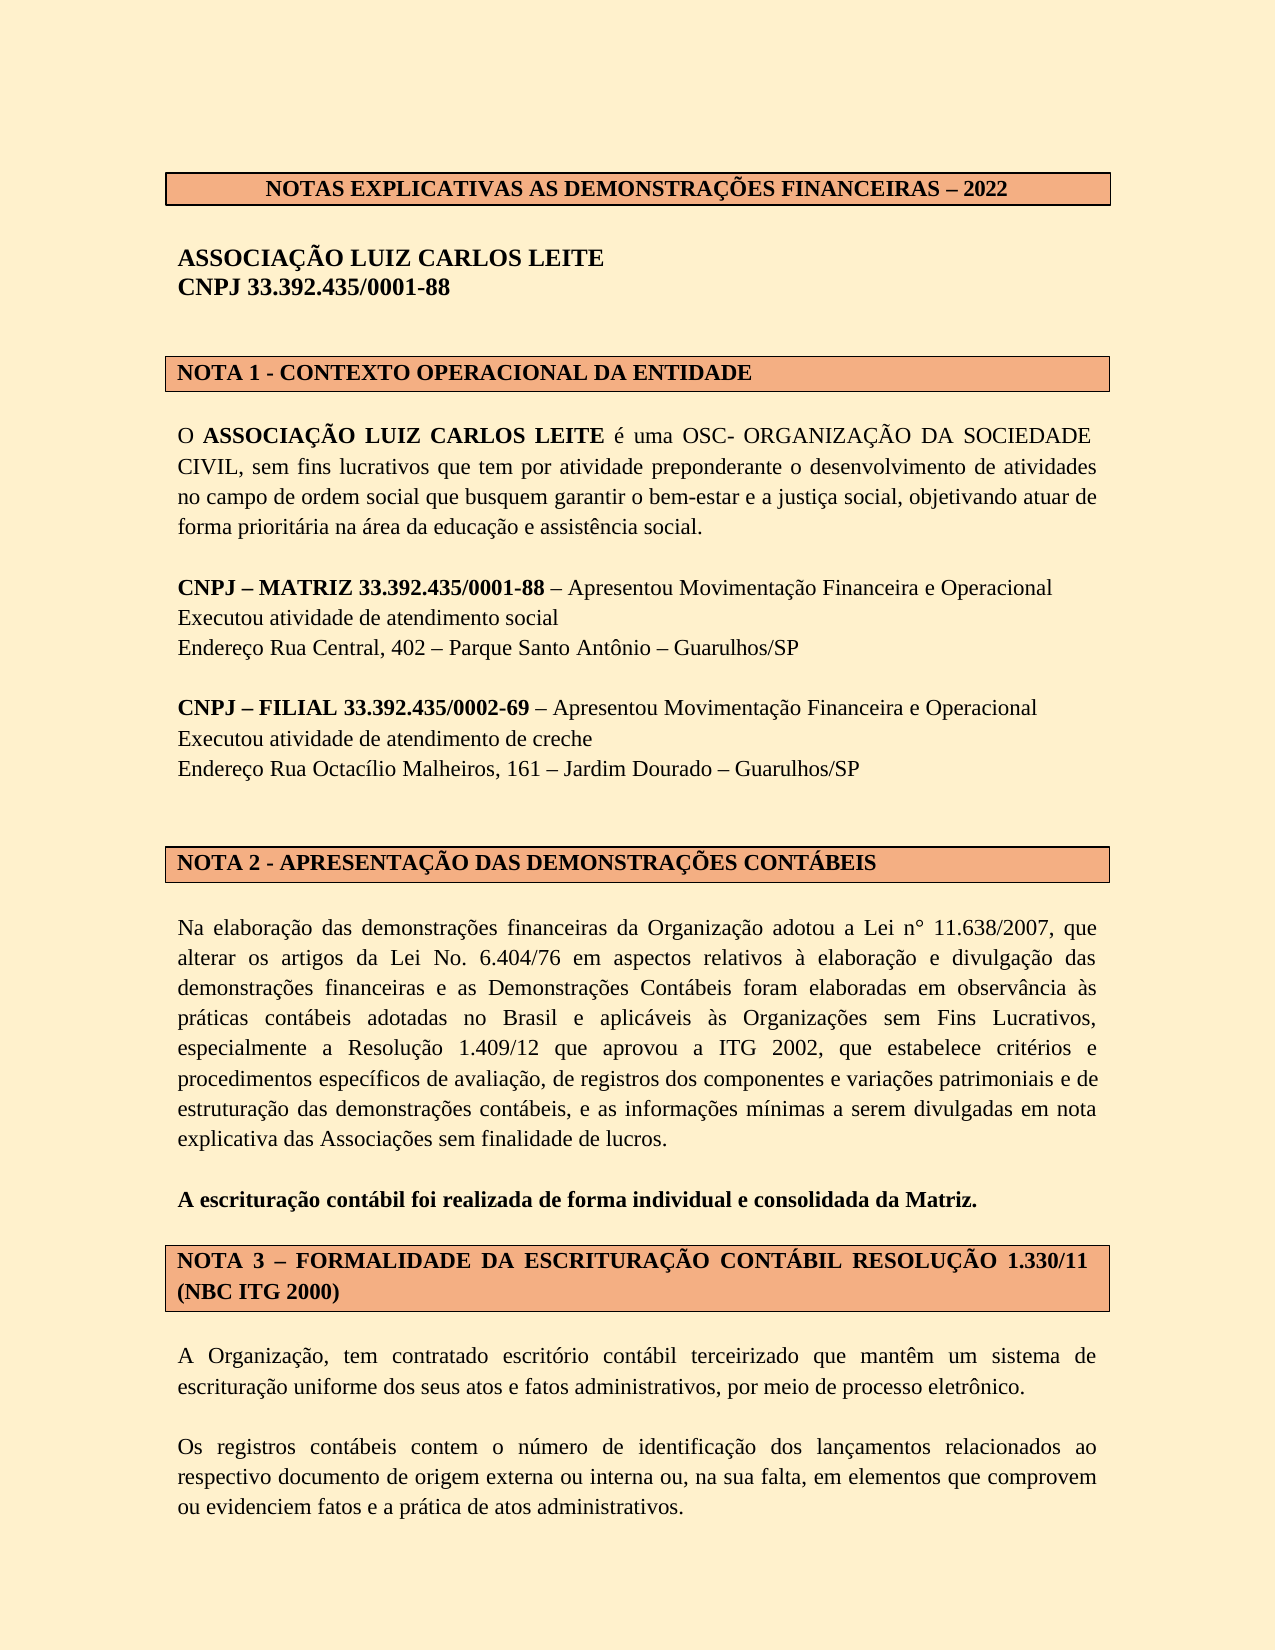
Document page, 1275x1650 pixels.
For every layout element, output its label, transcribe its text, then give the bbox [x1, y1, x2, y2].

text O ASSOCIAÇÃO LUIZ CARLOS LEITE é uma OSC- ORGANIZAÇÃO DA SOCIEDADE [177, 423, 1113, 449]
text NOTAS EXPLICATIVAS AS DEMONSTRAÇÕES FINANCEIRAS – 2022 [265, 175, 1111, 201]
text NOTA 2 - APRESENTAÇÃO DAS DEMONSTRAÇÕES CONTÁBEIS [177, 849, 1110, 875]
text A Organização, tem contratado escritório contábil terceirizado que mantêm um sistema de escrituração uniforme dos seus atos e fatos administrativos, por meio de processo eletrônico. [177, 1342, 1098, 1399]
subtitle A escrituração contábil foi realizada de forma individual e consolidada da Matriz. [177, 1186, 1113, 1212]
text NOTA 1 - CONTEXTO OPERACIONAL DA ENTIDADE [177, 358, 1110, 385]
text NOTA 3 – FORMALIDADE DA ESCRITURAÇÃO CONTÁBIL RESOLUÇÃO 1.330/11 (NBC ITG 2000) [177, 1248, 1110, 1304]
text CNPJ – FILIAL 33.392.435/0002-69 – Apresentou Movimentação Financeira e Operacional Executou atividade de atendimento de creche [177, 694, 1113, 751]
text Os registros contábeis contem o número de identificação dos lançamentos relacionados ao respectivo documento de origem externa ou interna ou, na sua falta, em elementos que comprovem ou evidenciem fatos e a prática de atos administrativos. [177, 1433, 1098, 1520]
text Endereço Rua Octacílio Malheiros, 161 – Jardim Dourado – Guarulhos/SP [177, 755, 1113, 781]
text CNPJ – MATRIZ 33.392.435/0001-88 – Apresentou Movimentação Financeira e Operacional Executou atividade de atendimento social [177, 574, 1113, 630]
text ASSOCIAÇÃO LUIZ CARLOS LEITE CNPJ 33.392.435/0001-88 [177, 243, 662, 300]
text Na elaboração das demonstrações financeiras da Organização adotou a Lei n° 11.638/2007, que alterar os artigos da Lei No. 6.404/76 em aspectos relativos à elaboração e divulgação das demonstrações financeiras e as Demonstrações Contábeis foram elaboradas em observância às práticas contábeis adotadas no Brasil e aplicáveis às Organizações sem Fins Lucrativos, especialmente a Resolução 1.409/12 que aprovou a ITG 2002, que estabelece critérios e procedimentos específicos de avaliação, de registros dos componentes e variações patrimoniais e de estruturação das demonstrações contábeis, e as informações mínimas a serem divulgadas em nota explicativa das Associações sem finalidade de lucros. [177, 913, 1098, 1151]
text Endereço Rua Central, 402 – Parque Santo Antônio – Guarulhos/SP [177, 634, 1113, 660]
text CIVIL, sem fins lucrativos que tem por atividade preponderante o desenvolvimento de atividades no campo de ordem social que busquem garantir o bem-estar e a justiça social, objetivando atuar de forma prioritária na área da educação e assistência social. [177, 453, 1098, 539]
